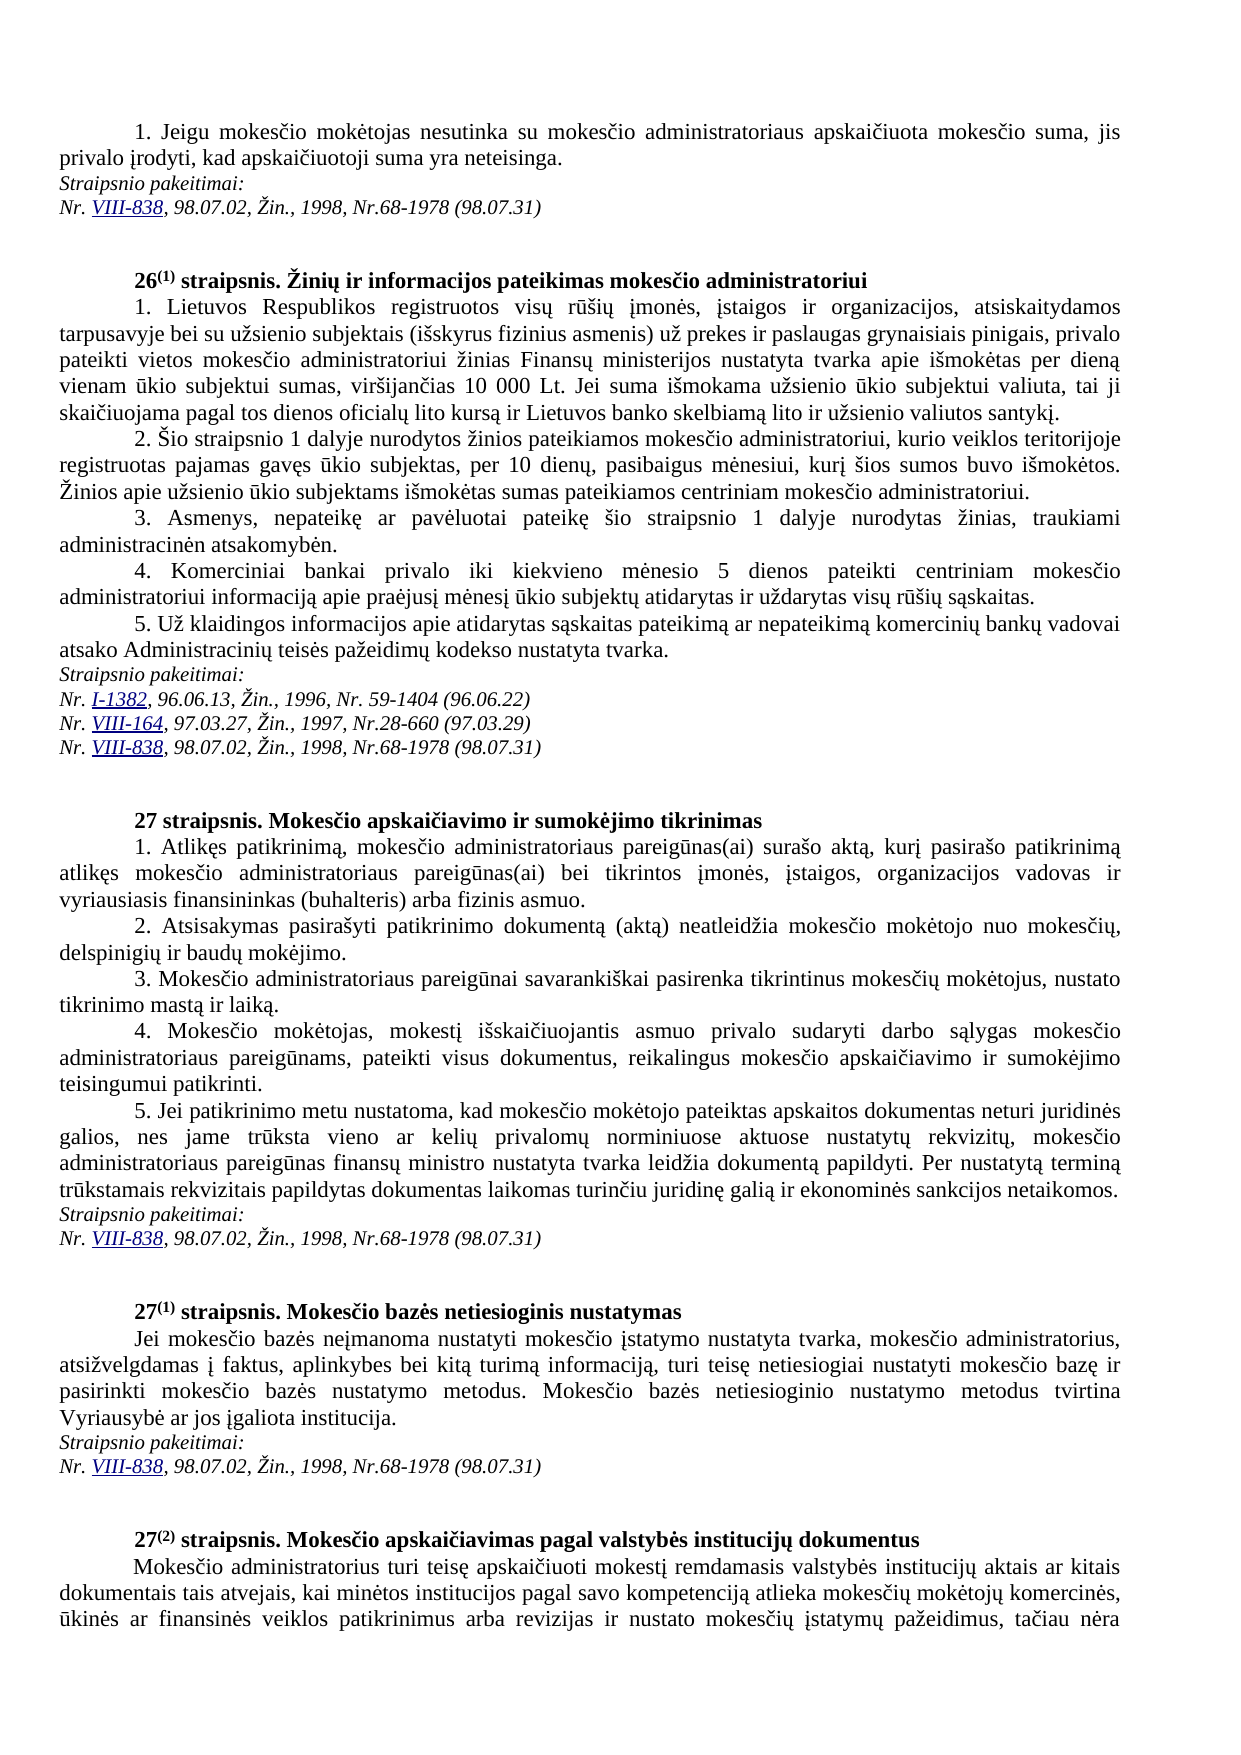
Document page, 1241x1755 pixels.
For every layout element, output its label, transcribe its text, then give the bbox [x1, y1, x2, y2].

text 27(1) straipsnis. Mokesčio bazės netiesioginis nustatymas [59, 1298, 1122, 1325]
text 27 straipsnis. Mokesčio apskaičiavimo ir sumokėjimo tikrinimas [59, 807, 1122, 833]
text 4. Komerciniai bankai privalo iki kiekvieno mėnesio 5 dienos pateikti centriniam mokesčio administratoriui informaciją apie praėjusį mėnesį ūkio subjektų atidarytas ir uždarytas visų rūšių sąskaitas. [59, 557, 1122, 610]
text Straipsnio pakeitimai: [59, 1202, 1122, 1226]
text 5. Už klaidingos informacijos apie atidarytas sąskaitas pateikimą ar nepateikimą komercinių bankų vadovai atsako Administracinių teisės pažeidimų kodekso nustatyta tvarka. [59, 610, 1122, 662]
text 3. Mokesčio administratoriaus pareigūnai savarankiškai pasirenka tikrintinus mokesčių mokėtojus, nustato tikrinimo mastą ir laiką. [59, 965, 1122, 1018]
text Straipsnio pakeitimai: [59, 171, 1122, 195]
text 2. Atsisakymas pasirašyti patikrinimo dokumentą (aktą) neatleidžia mokesčio mokėtojo nuo mokesčių, delspinigių ir baudų mokėjimo. [59, 912, 1122, 965]
text Nr. VIII-838, 98.07.02, Žin., 1998, Nr.68-1978 (98.07.31) [59, 1226, 1122, 1250]
text Nr. I-1382, 96.06.13, Žin., 1996, Nr. 59-1404 (96.06.22) [59, 686, 1122, 711]
text 1. Atlikęs patikrinimą, mokesčio administratoriaus pareigūnas(ai) surašo aktą, kurį pasirašo patikrinimą atlikęs mokesčio administratoriaus pareigūnas(ai) bei tikrintos įmonės, įstaigos, organizacijos vadovas ir vyriausiasis finansininkas (buhalteris) arba fizinis asmuo. [59, 833, 1122, 912]
text 27(2) straipsnis. Mokesčio apskaičiavimas pagal valstybės institucijų dokumentus [134, 1526, 1122, 1553]
text Nr. VIII-838, 98.07.02, Žin., 1998, Nr.68-1978 (98.07.31) [59, 1454, 1122, 1478]
text Mokesčio administratorius turi teisę apskaičiuoti mokestį remdamasis valstybės institucijų aktais ar kitais dokumentais tais atvejais, kai minėtos institucijos pagal savo kompetenciją atlieka mokesčių mokėtojų komercinės, ūkinės ar finansinės veiklos patikrinimus arba revizijas ir nustato mokesčių įstatymų pažeidimus, tačiau nėra [59, 1553, 1122, 1632]
text 5. Jei patikrinimo metu nustatoma, kad mokesčio mokėtojo pateiktas apskaitos dokumentas neturi juridinės galios, nes jame trūksta vieno ar kelių privalomų norminiuose aktuose nustatytų rekvizitų, mokesčio administratoriaus pareigūnas finansų ministro nustatyta tvarka leidžia dokumentą papildyti. Per nustatytą terminą trūkstamais rekvizitais papildytas dokumentas laikomas turinčiu juridinę galią ir ekonominės sankcijos netaikomos. [59, 1097, 1122, 1202]
text 3. Asmenys, nepateikę ar pavėluotai pateikę šio straipsnio 1 dalyje nurodytas žinias, traukiami administracinėn atsakomybėn. [59, 504, 1122, 557]
text 4. Mokesčio mokėtojas, mokestį išskaičiuojantis asmuo privalo sudaryti darbo sąlygas mokesčio administratoriaus pareigūnams, pateikti visus dokumentus, reikalingus mokesčio apskaičiavimo ir sumokėjimo teisingumui patikrinti. [59, 1018, 1122, 1097]
text Nr. VIII-838, 98.07.02, Žin., 1998, Nr.68-1978 (98.07.31) [59, 195, 1122, 219]
text Straipsnio pakeitimai: [59, 1430, 1122, 1454]
text Straipsnio pakeitimai: [59, 662, 1122, 686]
text 1. Jeigu mokesčio mokėtojas nesutinka su mokesčio administratoriaus apskaičiuota mokesčio suma, jis privalo įrodyti, kad apskaičiuotoji suma yra neteisinga. [59, 118, 1122, 171]
text 26(1) straipsnis. Žinių ir informacijos pateikimas mokesčio administratoriui [59, 267, 1122, 293]
text 1. Lietuvos Respublikos registruotos visų rūšių įmonės, įstaigos ir organizacijos, atsiskaitydamos tarpusavyje bei su užsienio subjektais (išskyrus fizinius asmenis) už prekes ir paslaugas grynaisiais pinigais, privalo pateikti vietos mokesčio administratoriui žinias Finansų ministerijos nustatyta tvarka apie išmokėtas per dieną vienam ūkio subjektui sumas, viršijančias 10 000 Lt. Jei suma išmokama užsienio ūkio subjektui valiuta, tai ji skaičiuojama pagal tos dienos oficialų lito kursą ir Lietuvos banko skelbiamą lito ir užsienio valiutos santykį. [59, 293, 1122, 425]
text Nr. VIII-164, 97.03.27, Žin., 1997, Nr.28-660 (97.03.29) [59, 711, 1122, 734]
text Jei mokesčio bazės neįmanoma nustatyti mokesčio įstatymo nustatyta tvarka, mokesčio administratorius, atsižvelgdamas į faktus, aplinkybes bei kitą turimą informaciją, turi teisę netiesiogiai nustatyti mokesčio bazę ir pasirinkti mokesčio bazės nustatymo metodus. Mokesčio bazės netiesioginio nustatymo metodus tvirtina Vyriausybė ar jos įgaliota institucija. [59, 1325, 1122, 1430]
text 2. Šio straipsnio 1 dalyje nurodytos žinios pateikiamos mokesčio administratoriui, kurio veiklos teritorijoje registruotas pajamas gavęs ūkio subjektas, per 10 dienų, pasibaigus mėnesiui, kurį šios sumos buvo išmokėtos. Žinios apie užsienio ūkio subjektams išmokėtas sumas pateikiamos centriniam mokesčio administratoriui. [59, 425, 1122, 504]
text Nr. VIII-838, 98.07.02, Žin., 1998, Nr.68-1978 (98.07.31) [59, 734, 1122, 759]
